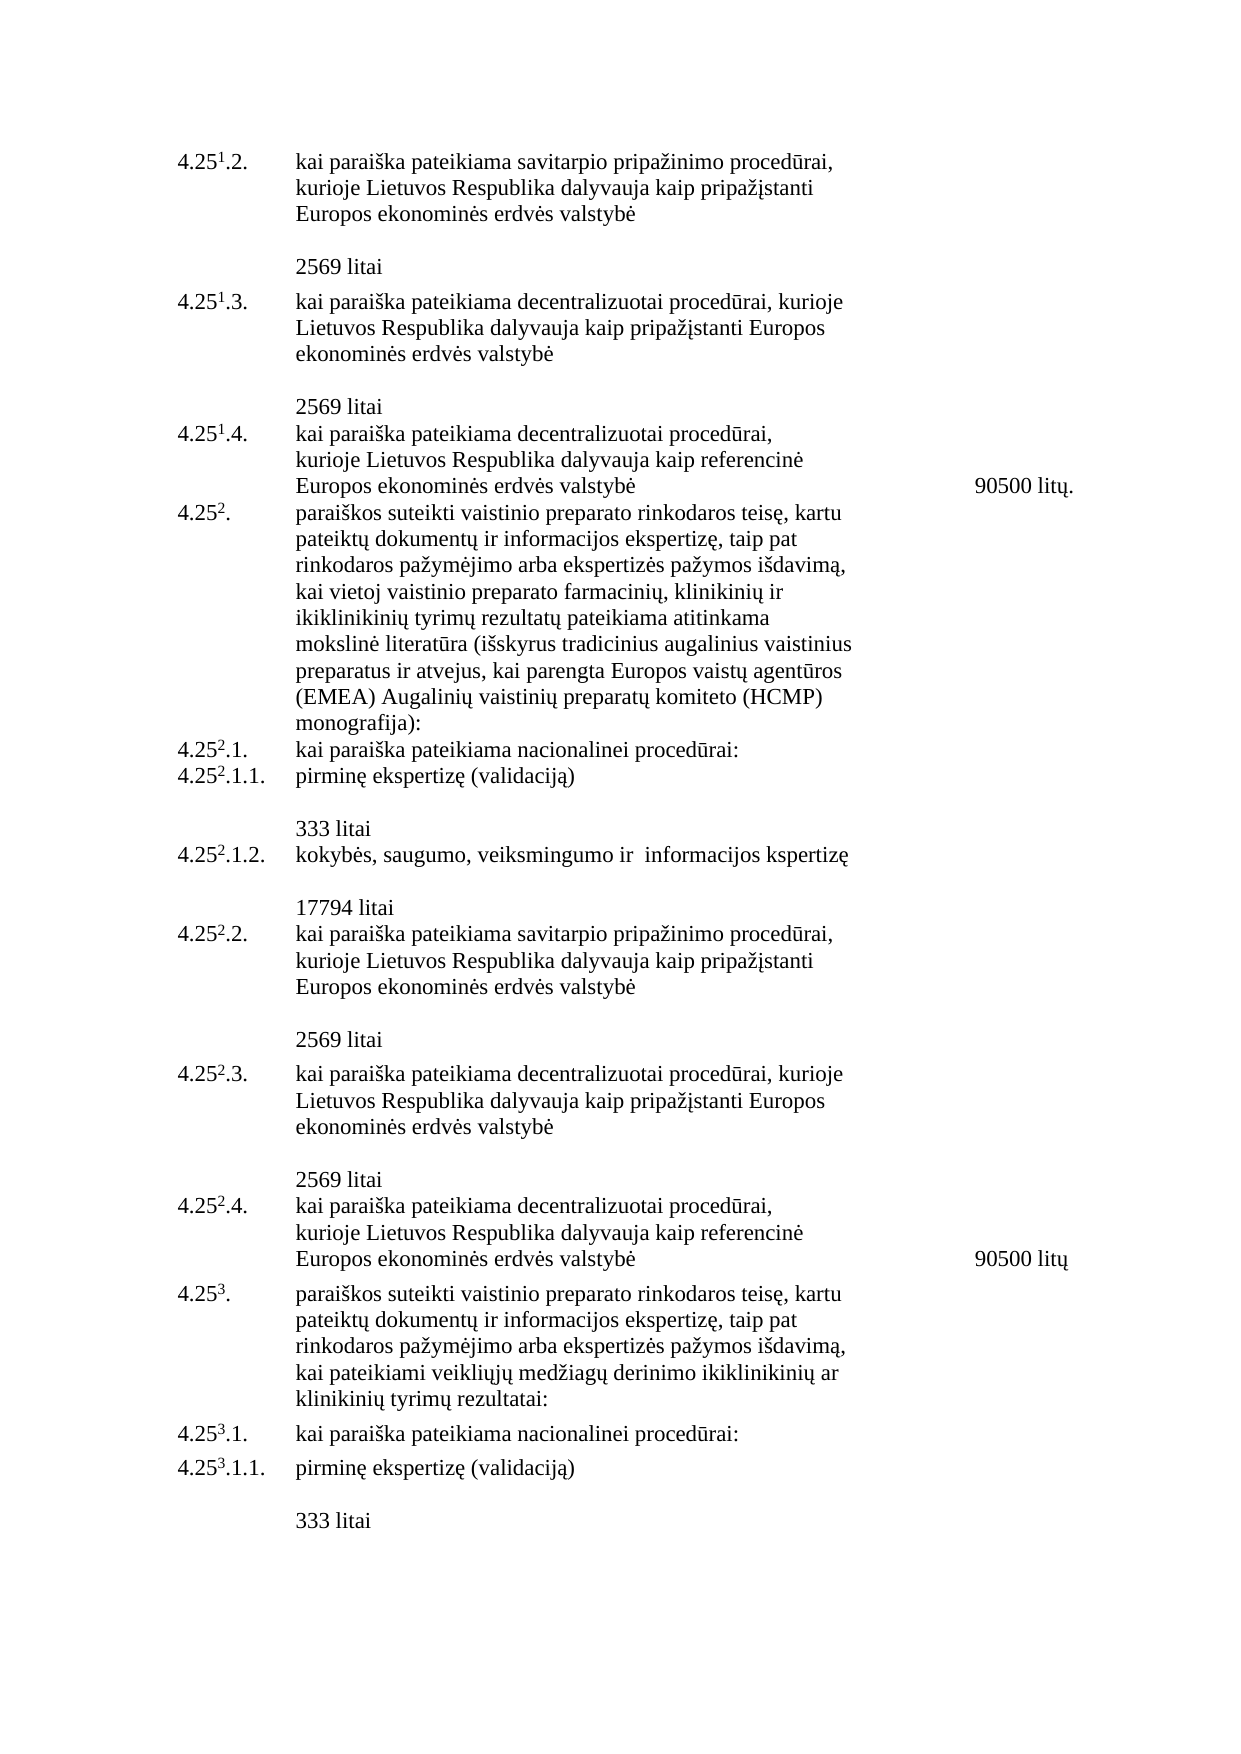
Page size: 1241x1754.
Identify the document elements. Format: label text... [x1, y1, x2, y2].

text 4.252.1.2. kokybės, saugumo, veiksmingumo ir informacijos kspertizę 17794 litai [177, 841, 856, 920]
text 4.253.1.1. pirminę ekspertizę (validaciją) 333 litai [177, 1454, 856, 1533]
text 4.252.1. kai paraiška pateikiama nacionalinei procedūrai: [177, 736, 856, 762]
text 4.253.1. kai paraiška pateikiama nacionalinei procedūrai: [177, 1420, 856, 1446]
text kurioje Lietuvos Respublika dalyvauja kaip referencinė [177, 1218, 1122, 1245]
text 4.252.4. kai paraiška pateikiama decentralizuotai procedūrai, [177, 1192, 1122, 1218]
text Europos ekonominės erdvės valstybė 90500 litų. [177, 472, 1122, 499]
text 4.252.2. kai paraiška pateikiama savitarpio pripažinimo procedūrai, kurioje Lietuvos Respublika dalyvauja kaip pripažįstanti Europos ekonominės erdvės valstybė 2569 litai [177, 920, 856, 1052]
text 4.251.2. kai paraiška pateikiama savitarpio pripažinimo procedūrai, kurioje Lietuvos Respublika dalyvauja kaip pripažįstanti Europos ekonominės erdvės valstybė 2569 litai [177, 148, 856, 279]
text 4.252.1.1. pirminę ekspertizę (validaciją) 333 litai [177, 762, 856, 841]
text 4.251.4. kai paraiška pateikiama decentralizuotai procedūrai, [177, 419, 1122, 446]
text kurioje Lietuvos Respublika dalyvauja kaip referencinė [177, 446, 1122, 472]
text 4.252.3. kai paraiška pateikiama decentralizuotai procedūrai, kurioje Lietuvos Respublika dalyvauja kaip pripažįstanti Europos ekonominės erdvės valstybė 2569 litai [177, 1060, 856, 1192]
text 4.253. paraiškos suteikti vaistinio preparato rinkodaros teisę, kartu pateiktų dokumentų ir informacijos ekspertizę, taip pat rinkodaros pažymėjimo arba ekspertizės pažymos išdavimą, kai pateikiami veikliųjų medžiagų derinimo ikiklinikinių ar klinikinių tyrimų rezultatai: [177, 1279, 856, 1411]
text Europos ekonominės erdvės valstybė 90500 litų [177, 1245, 1122, 1271]
text 4.251.3. kai paraiška pateikiama decentralizuotai procedūrai, kurioje Lietuvos Respublika dalyvauja kaip pripažįstanti Europos ekonominės erdvės valstybė 2569 litai [177, 288, 856, 419]
text 4.252. paraiškos suteikti vaistinio preparato rinkodaros teisę, kartu pateiktų dokumentų ir informacijos ekspertizę, taip pat rinkodaros pažymėjimo arba ekspertizės pažymos išdavimą, kai vietoj vaistinio preparato farmacinių, klinikinių ir ikiklinikinių tyrimų rezultatų pateikiama atitinkama mokslinė literatūra (išskyrus tradicinius augalinius vaistinius preparatus ir atvejus, kai parengta Europos vaistų agentūros (EMEA) Augalinių vaistinių preparatų komiteto (HCMP) monografija): [177, 499, 856, 736]
